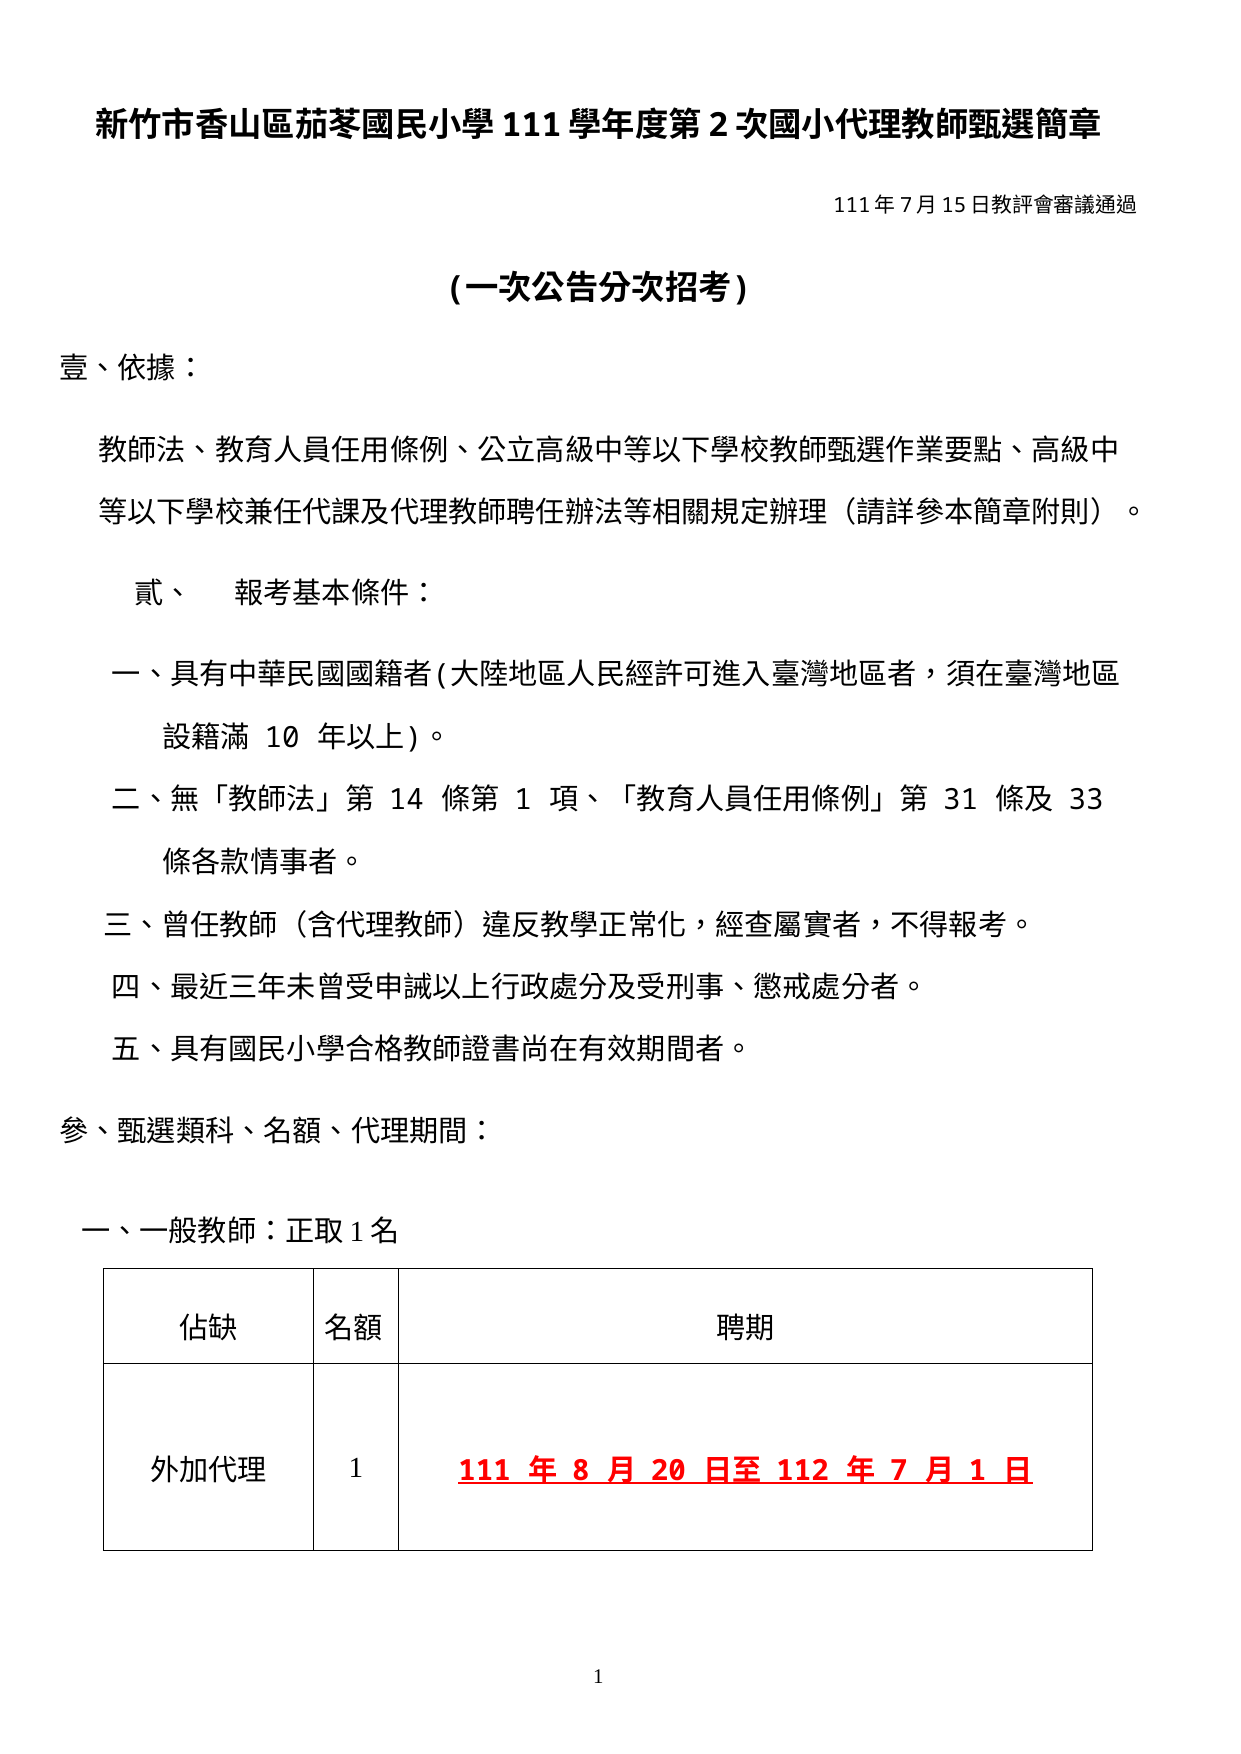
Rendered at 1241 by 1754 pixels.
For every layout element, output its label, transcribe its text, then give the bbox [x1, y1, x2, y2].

table_header 名額 [314, 1269, 398, 1362]
table_cell 外加代理 [104, 1364, 313, 1550]
text 四、最近三年未曾受申誡以上行政處分及受刑事、懲戒處分者。 [59, 943, 1137, 1006]
text 一、一般教師：正取1名 [59, 1187, 1137, 1249]
text (一次公告分次招考) [59, 243, 1137, 306]
text 五、具有國民小學合格教師證書尚在有效期間者。 [59, 1006, 1137, 1068]
table_header 佔缺 [104, 1269, 313, 1362]
text 一、具有中華民國國籍者(大陸地區人民經許可進入臺灣地區者，須在臺灣地區設籍滿 10 年以上)。 [59, 631, 1137, 756]
text 新竹市香山區茄苳國民小學111學年度第2次國小代理教師甄選簡章 [59, 81, 1137, 143]
text 壹、依據： [59, 324, 1137, 387]
text 教師法、教育人員任用條例、公立高級中等以下學校教師甄選作業要點、高級中等以下學校兼任代課及代理教師聘任辦法等相關規定辦理（請詳參本簡章附則）。 [98, 406, 1137, 531]
text 三、曾任教師（含代理教師）違反教學正常化，經查屬實者，不得報考。 [103, 881, 1137, 943]
text 111年7月15日教評會審議通過 [59, 162, 1137, 224]
list 報考基本條件： [134, 549, 1137, 612]
text 參、甄選類科、名額、代理期間： [59, 1087, 1137, 1149]
table_header 聘期 [399, 1269, 1092, 1362]
table_cell 1 [314, 1364, 398, 1550]
text 二、無「教師法」第 14 條第 1 項、「教育人員任用條例」第 31 條及 33 條各款情事者。 [59, 756, 1137, 881]
table_cell 111 年 8 月 20 日至 112 年 7 月 1 日 [399, 1364, 1092, 1550]
